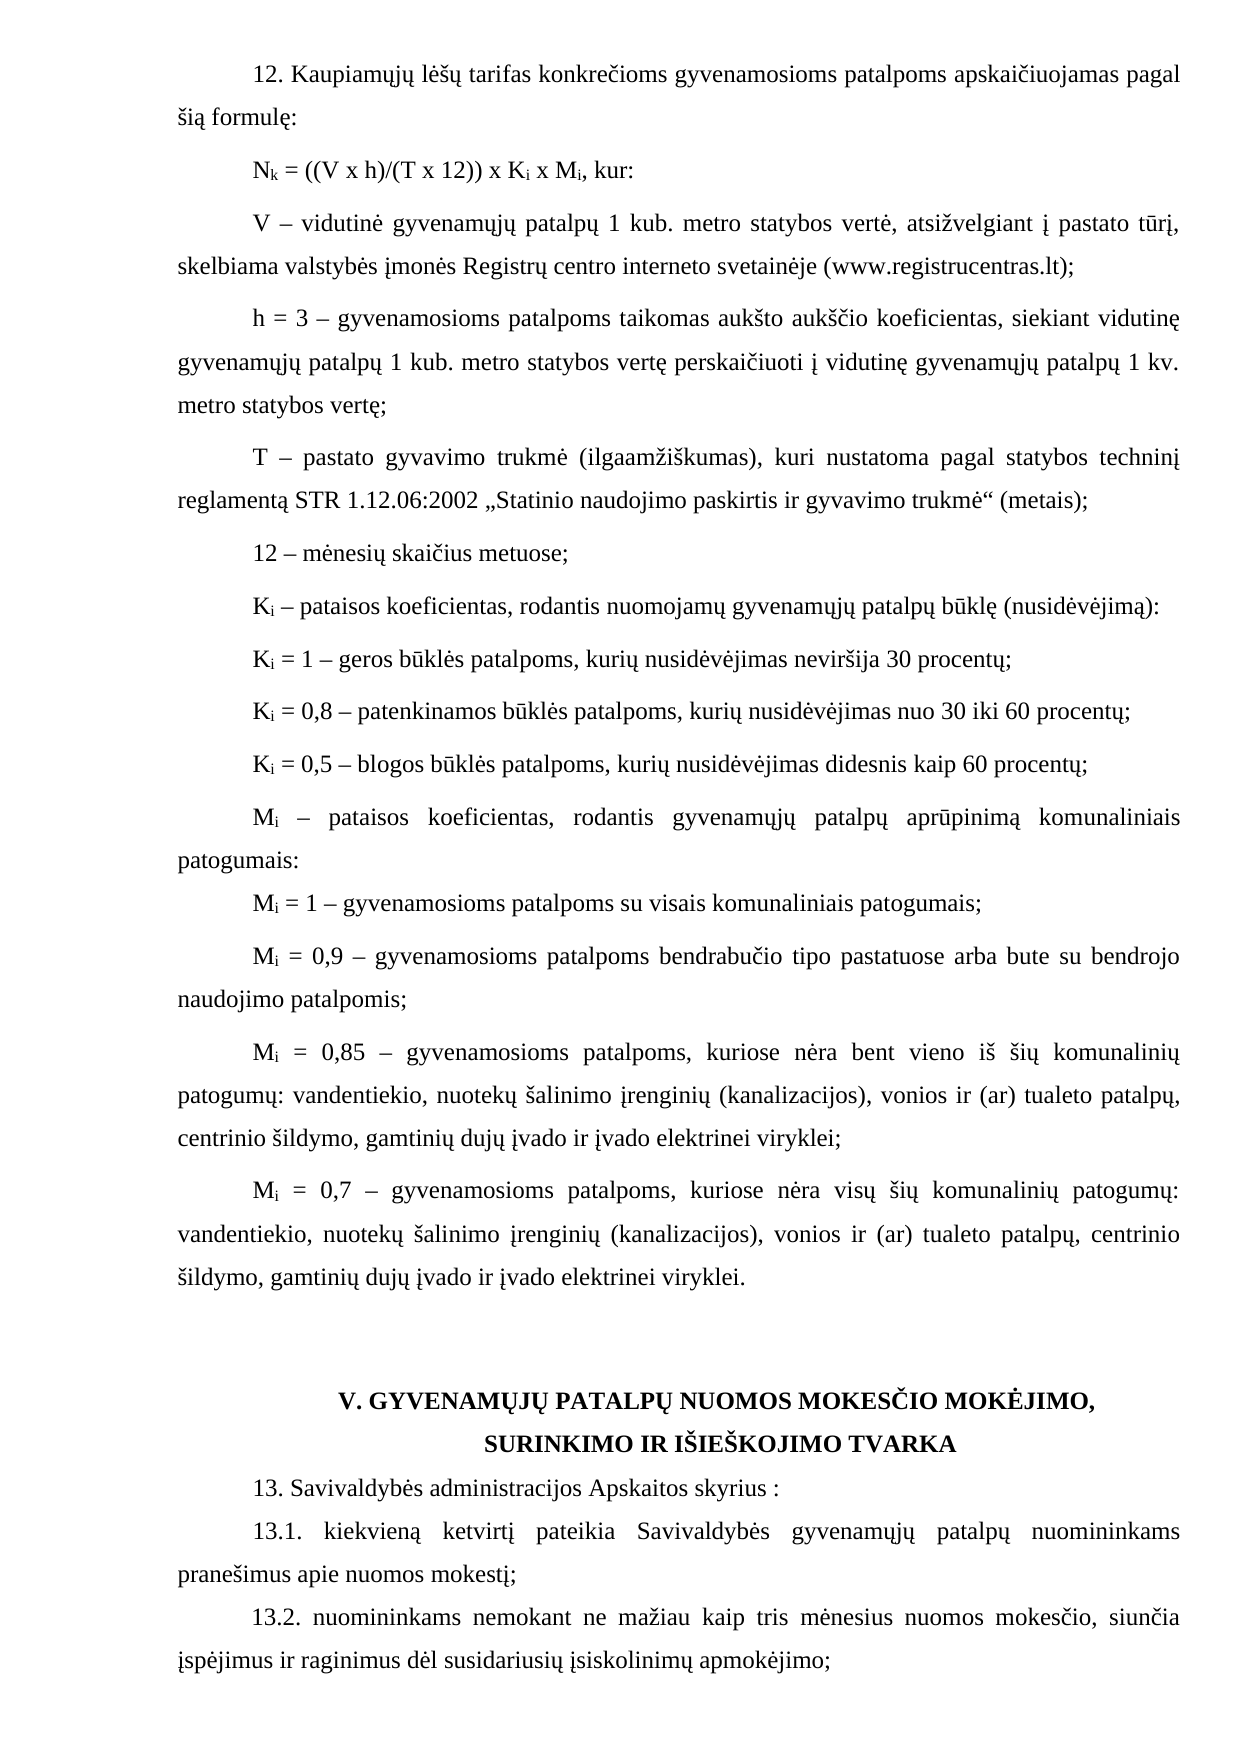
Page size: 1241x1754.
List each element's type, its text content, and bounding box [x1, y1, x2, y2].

text Ki – pataisos koeficientas, rodantis nuomojamų gyvenamųjų patalpų būklę (nusidėvėjimą): [177, 591, 1181, 620]
text 12 – mėnesių skaičius metuose; [177, 538, 1181, 567]
text SURINKIMO IR IŠIEŠKOJIMO TVARKA [177, 1429, 1181, 1458]
text Mi = 0,85 – gyvenamosioms patalpoms, kuriose nėra bent vieno iš šių komunalinių patogumų: vandentiekio, nuotekų šalinimo įrenginių (kanalizacijos), vonios ir (ar) tualeto patalpų, centrinio šildymo, gamtinių dujų įvado ir įvado elektrinei viryklei; [177, 1037, 1181, 1152]
text Mi = 0,9 – gyvenamosioms patalpoms bendrabučio tipo pastatuose arba bute su bendrojo naudojimo patalpomis; [177, 941, 1181, 1013]
text Mi = 0,7 – gyvenamosioms patalpoms, kuriose nėra visų šių komunalinių patogumų: vandentiekio, nuotekų šalinimo įrenginių (kanalizacijos), vonios ir (ar) tualeto patalpų, centrinio šildymo, gamtinių dujų įvado ir įvado elektrinei viryklei. [177, 1176, 1181, 1291]
text T – pastato gyvavimo trukmė (ilgaamžiškumas), kuri nustatoma pagal statybos techninį reglamentą STR 1.12.06:2002 „Statinio naudojimo paskirtis ir gyvavimo trukmė“ (metais); [177, 442, 1181, 514]
text V. GYVENAMŲJŲ PATALPŲ NUOMOS MOKESČIO MOKĖJIMO, [177, 1386, 1181, 1415]
text V – vidutinė gyvenamųjų patalpų 1 kub. metro statybos vertė, atsižvelgiant į pastato tūrį, skelbiama valstybės įmonės Registrų centro interneto svetainėje (www.registrucentras.lt); [177, 208, 1181, 279]
text Mi – pataisos koeficientas, rodantis gyvenamųjų patalpų aprūpinimą komunaliniais patogumais: [177, 802, 1181, 874]
text Ki = 0,5 – blogos būklės patalpoms, kurių nusidėvėjimas didesnis kaip 60 procentų; [177, 749, 1181, 778]
text h = 3 – gyvenamosioms patalpoms taikomas aukšto aukščio koeficientas, siekiant vidutinę gyvenamųjų patalpų 1 kub. metro statybos vertę perskaičiuoti į vidutinę gyvenamųjų patalpų 1 kv. metro statybos vertę; [177, 303, 1181, 418]
text Ki = 0,8 – patenkinamos būklės patalpoms, kurių nusidėvėjimas nuo 30 iki 60 procentų; [177, 696, 1181, 725]
text Mi = 1 – gyvenamosioms patalpoms su visais komunaliniais patogumais; [177, 888, 1181, 917]
text 13.1. kiekvieną ketvirtį pateikia Savivaldybės gyvenamųjų patalpų nuomininkams pranešimus apie nuomos mokestį; [177, 1516, 1181, 1588]
text 12. Kaupiamųjų lėšų tarifas konkrečioms gyvenamosioms patalpoms apskaičiuojamas pagal šią formulę: [177, 59, 1181, 131]
text 13.2. nuomininkams nemokant ne mažiau kaip tris mėnesius nuomos mokesčio, siunčia įspėjimus ir raginimus dėl susidariusių įsiskolinimų apmokėjimo; [177, 1602, 1181, 1674]
text 13. Savivaldybės administracijos Apskaitos skyrius : [177, 1473, 1181, 1501]
text Ki = 1 – geros būklės patalpoms, kurių nusidėvėjimas neviršija 30 procentų; [177, 644, 1181, 672]
text Nk = ((V x h)/(T x 12)) x Ki x Mi, kur: [177, 155, 1181, 184]
